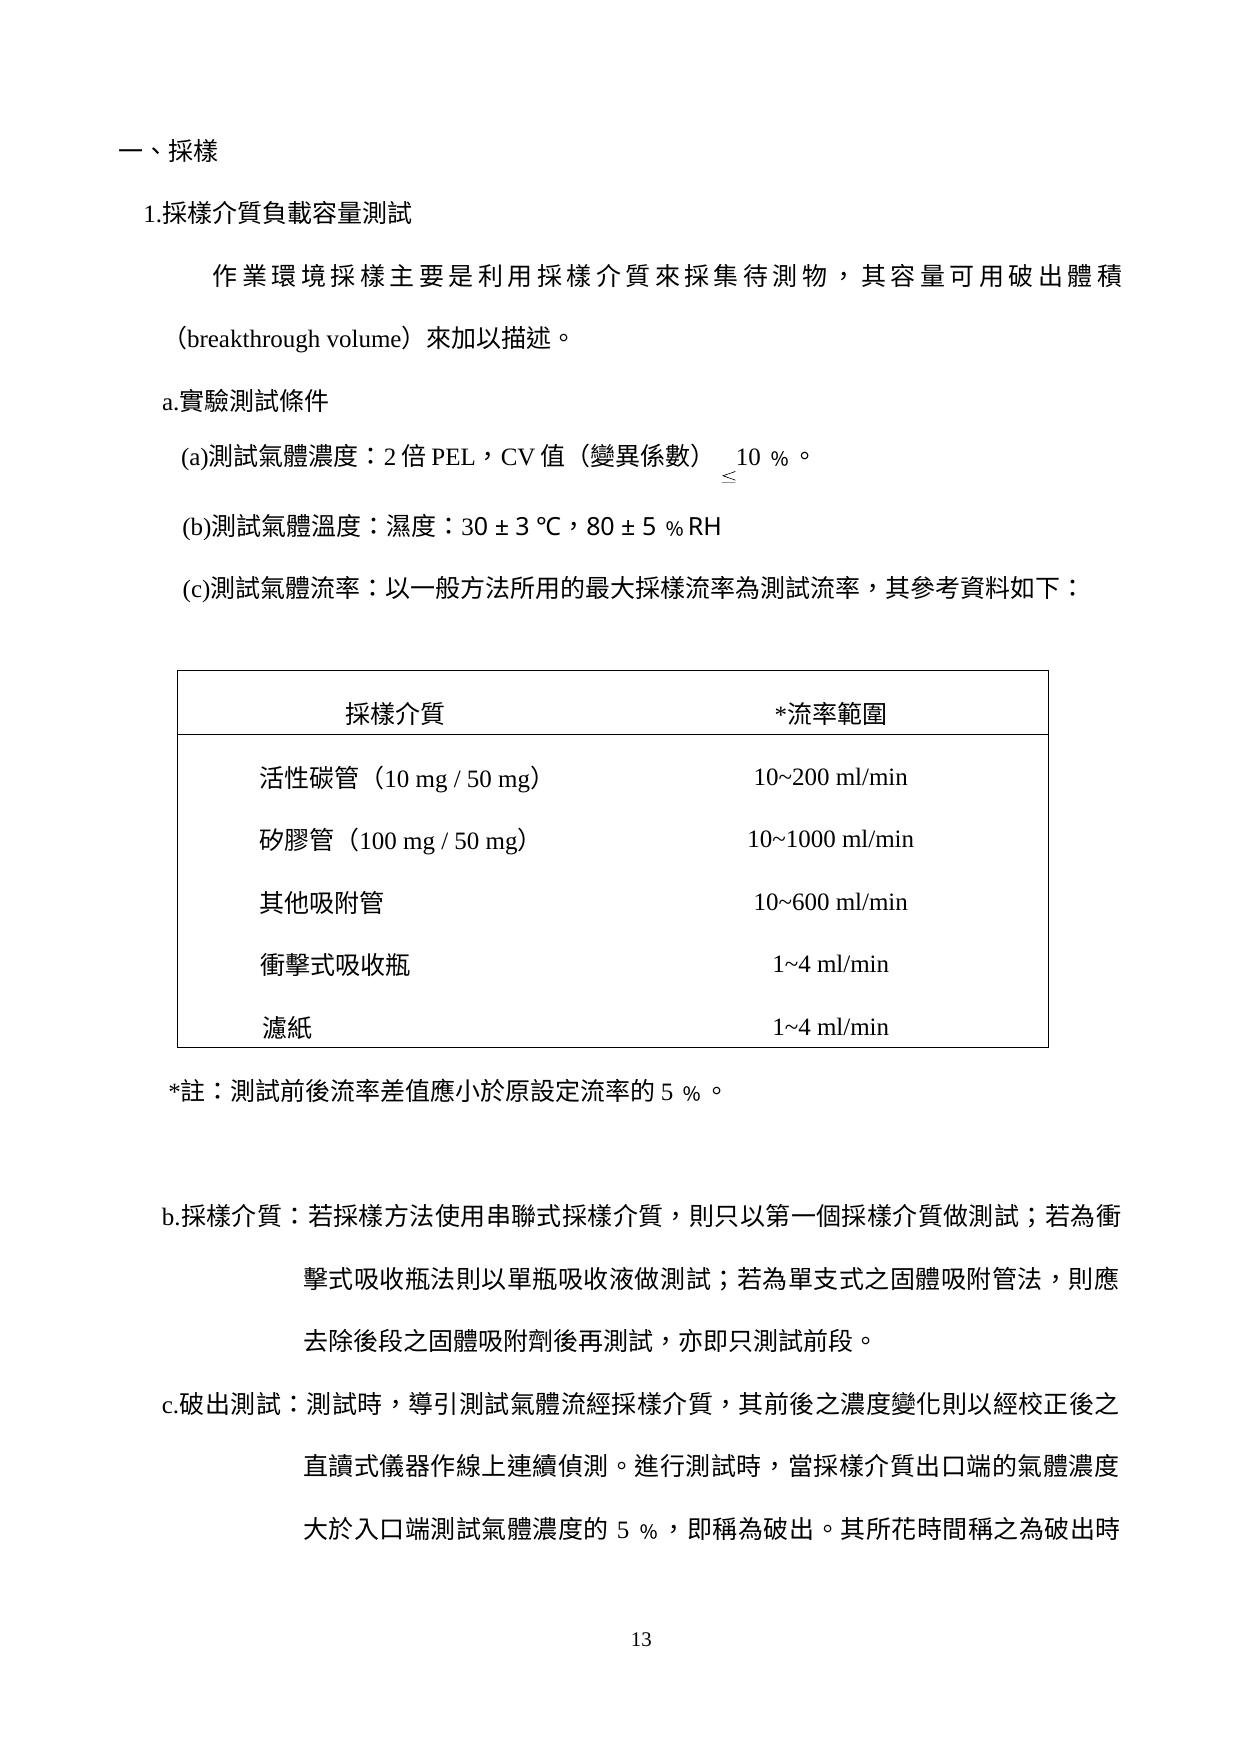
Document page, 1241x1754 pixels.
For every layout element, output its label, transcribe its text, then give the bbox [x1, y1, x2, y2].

table_cell 10~1000 ml/min [613, 797, 1048, 860]
table_cell 濾紙 [178, 985, 613, 1047]
table_cell 1~4 ml/min [613, 922, 1048, 985]
text (b)測試氣體溫度：濕度：30 ± 3 ℃，80 ± 5 ﹪RH [182, 483, 1122, 545]
table_header *流率範圍 [613, 671, 1048, 734]
text (a)測試氣體濃度：2倍PEL，CV值（變異係數）10 ﹪。 [181, 420, 1122, 483]
text 作業環境採樣主要是利用採樣介質來採集待測物，其容量可用破出體積（breakthrough volume）來加以描述。 [162, 233, 1122, 358]
table_cell 1~4 ml/min [613, 985, 1048, 1047]
text c.破出測試：測試時，導引測試氣體流經採樣介質，其前後之濃度變化則以經校正後之直讀式儀器作線上連續偵測。進行測試時，當採樣介質出口端的氣體濃度大於入口端測試氣體濃度的 5 ﹪，即稱為破出。其所花時間稱之為破出時 [162, 1361, 1122, 1548]
text (c)測試氣體流率：以一般方法所用的最大採樣流率為測試流率，其參考資料如下： [182, 545, 1122, 608]
text a.實驗測試條件 [162, 358, 1122, 420]
text 1.採樣介質負載容量測試 [143, 170, 1122, 233]
text *註：測試前後流率差值應小於原設定流率的5 ﹪。 [118, 1048, 1122, 1111]
table_header 採樣介質 [178, 671, 613, 734]
text 一、採樣 [118, 108, 1122, 170]
table_cell 10~600 ml/min [613, 860, 1048, 922]
table_cell 其他吸附管 [178, 860, 613, 922]
table_cell 活性碳管（10 mg / 50 mg） [178, 735, 613, 797]
text b.採樣介質：若採樣方法使用串聯式採樣介質，則只以第一個採樣介質做測試；若為衝擊式吸收瓶法則以單瓶吸收液做測試；若為單支式之固體吸附管法，則應去除後段之固體吸附劑後再測試，亦即只測試前段。 [162, 1173, 1122, 1361]
table_cell 10~200 ml/min [613, 735, 1048, 797]
table_cell 衝擊式吸收瓶 [178, 922, 613, 985]
table_cell 矽膠管（100 mg / 50 mg） [178, 797, 613, 860]
